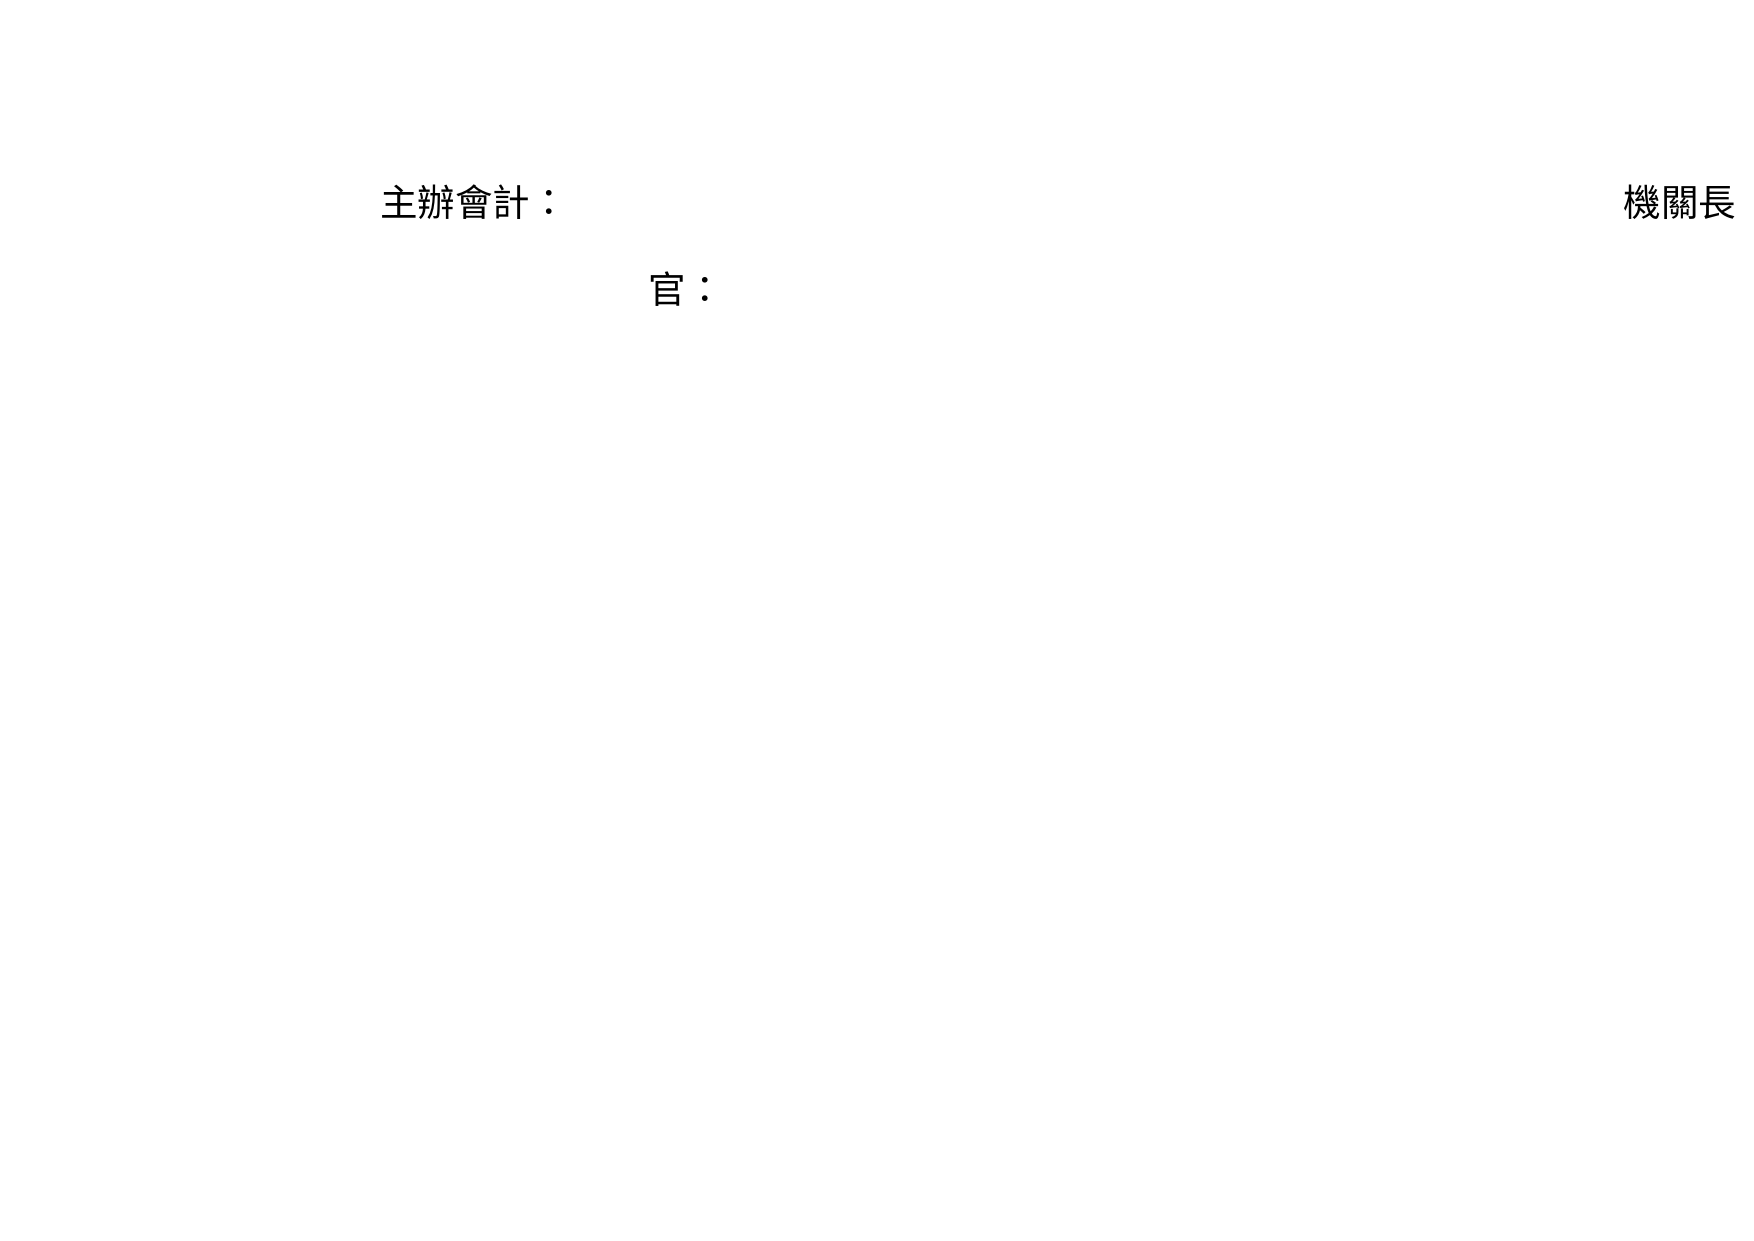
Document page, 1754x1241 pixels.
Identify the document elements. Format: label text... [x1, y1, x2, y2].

text 主辦會計： 機關長官： [150, 120, 1736, 308]
